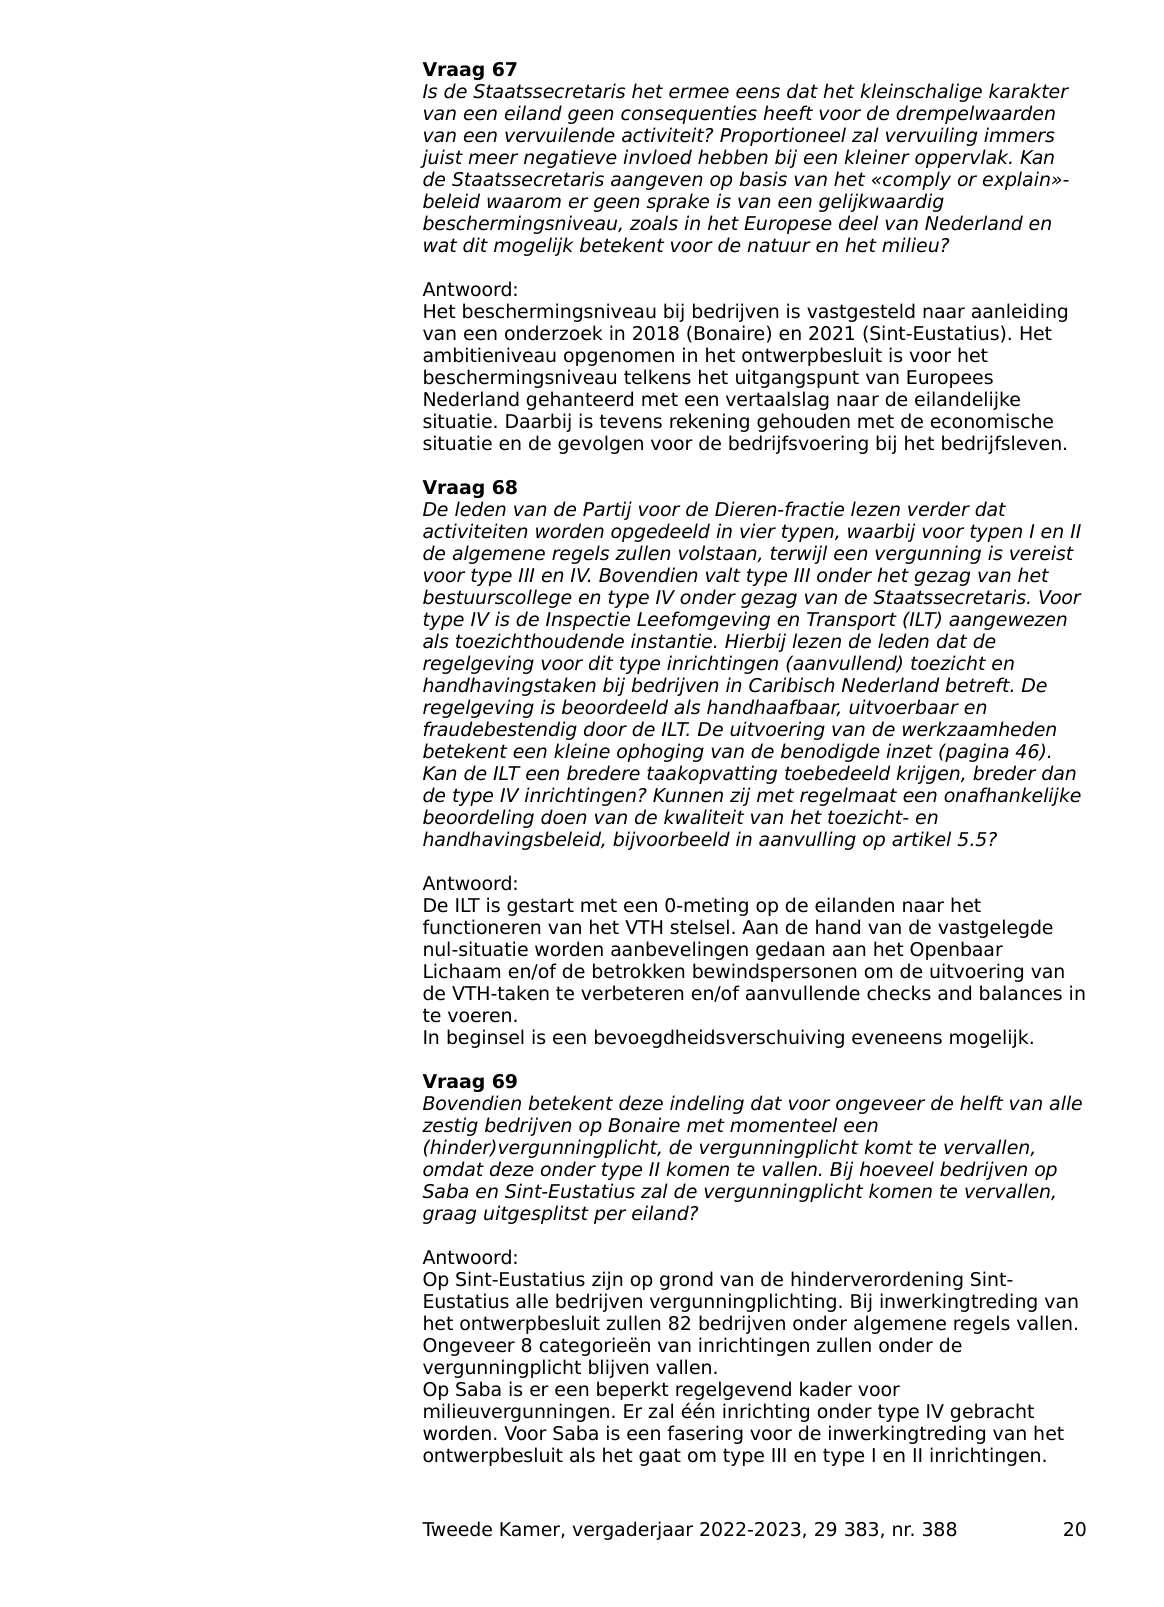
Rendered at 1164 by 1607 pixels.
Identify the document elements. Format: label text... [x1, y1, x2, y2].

text Op Saba is er een beperkt regelgevend kader voor milieuvergunningen. Er zal één inrichting onder type IV gebracht worden. Voor Saba is een fasering voor de inwerkingtreding van het ontwerpbesluit als het gaat om type III en type I en II inrichtingen. [422, 1379, 1087, 1467]
text Het beschermingsniveau bij bedrijven is vastgesteld naar aanleiding van een onderzoek in 2018 (Bonaire) en 2021 (Sint-Eustatius). Het ambitieniveau opgenomen in het ontwerpbesluit is voor het beschermingsniveau telkens het uitgangspunt van Europees Nederland gehanteerd met een vertaalslag naar de eilandelijke situatie. Daarbij is tevens rekening gehouden met de economische situatie en de gevolgen voor de bedrijfsvoering bij het bedrijfsleven. [422, 301, 1087, 455]
text De leden van de Partij voor de Dieren-fractie lezen verder dat activiteiten worden opgedeeld in vier typen, waarbij voor typen I en II de algemene regels zullen volstaan, terwijl een vergunning is vereist voor type III en IV. Bovendien valt type III onder het gezag van het bestuurscollege en type IV onder gezag van de Staatssecretaris. Voor type IV is de Inspectie Leefomgeving en Transport (ILT) aangewezen als toezichthoudende instantie. Hierbij lezen de leden dat de regelgeving voor dit type inrichtingen (aanvullend) toezicht en handhavingstaken bij bedrijven in Caribisch Nederland betreft. De regelgeving is beoordeeld als handhaafbaar, uitvoerbaar en fraudebestendig door de ILT. De uitvoering van de werkzaamheden betekent een kleine ophoging van de benodigde inzet (pagina 46). Kan de ILT een bredere taakopvatting toebedeeld krijgen, breder dan de type IV inrichtingen? Kunnen zij met regelmaat een onafhankelijke beoordeling doen van de kwaliteit van het toezicht- en handhavingsbeleid, bijvoorbeeld in aanvulling op artikel 5.5? [422, 499, 1087, 851]
text Antwoord: [422, 279, 1087, 301]
text Op Sint-Eustatius zijn op grond van de hinderverordening Sint-Eustatius alle bedrijven vergunningplichting. Bij inwerkingtreding van het ontwerpbesluit zullen 82 bedrijven onder algemene regels vallen. Ongeveer 8 categorieën van inrichtingen zullen onder de vergunningplicht blijven vallen. [422, 1269, 1087, 1379]
text Is de Staatssecretaris het ermee eens dat het kleinschalige karakter van een eiland geen consequenties heeft voor de drempelwaarden van een vervuilende activiteit? Proportioneel zal vervuiling immers juist meer negatieve invloed hebben bij een kleiner oppervlak. Kan de Staatssecretaris aangeven op basis van het «comply or explain»-beleid waarom er geen sprake is van een gelijkwaardig beschermingsniveau, zoals in het Europese deel van Nederland en wat dit mogelijk betekent voor de natuur en het milieu? [422, 81, 1087, 257]
text De ILT is gestart met een 0-meting op de eilanden naar het functioneren van het VTH stelsel. Aan de hand van de vastgelegde nul-situatie worden aanbevelingen gedaan aan het Openbaar Lichaam en/of de betrokken bewindspersonen om de uitvoering van de VTH-taken te verbeteren en/of aanvullende checks and balances in te voeren. [422, 895, 1087, 1027]
text Antwoord: [422, 1247, 1087, 1269]
text Bovendien betekent deze indeling dat voor ongeveer de helft van alle zestig bedrijven op Bonaire met momenteel een (hinder)vergunningplicht, de vergunningplicht komt te vervallen, omdat deze onder type II komen te vallen. Bij hoeveel bedrijven op Saba en Sint-Eustatius zal de vergunningplicht komen te vervallen, graag uitgesplitst per eiland? [422, 1093, 1087, 1225]
text In beginsel is een bevoegdheidsverschuiving eveneens mogelijk. [422, 1027, 1087, 1049]
text Antwoord: [422, 873, 1087, 895]
text Vraag 68 [422, 477, 1087, 499]
text Vraag 69 [422, 1071, 1087, 1093]
text Vraag 67 [422, 59, 1087, 81]
